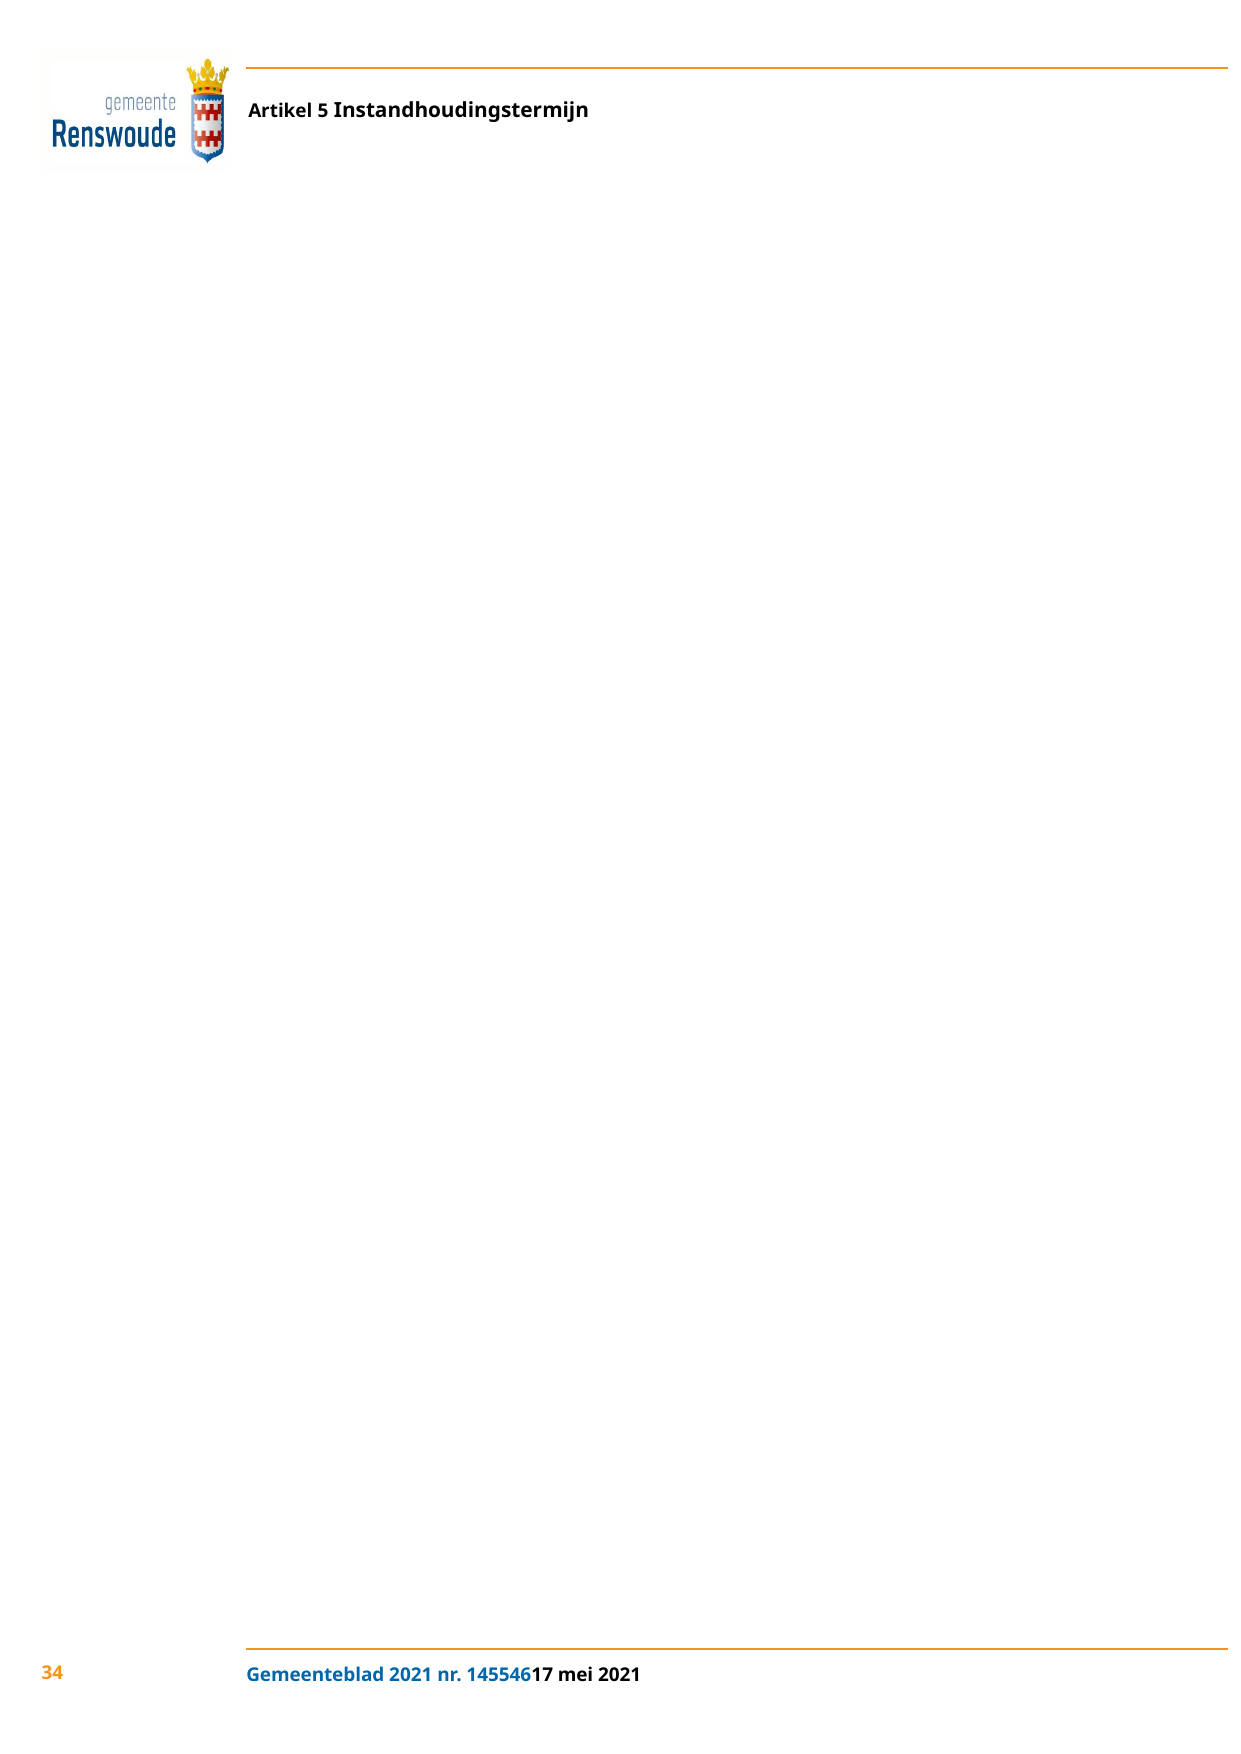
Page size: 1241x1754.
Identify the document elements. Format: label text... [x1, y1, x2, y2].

picture [41, 47, 231, 172]
text Artikel 5 Instandhoudingstermijn [248, 95, 1152, 123]
